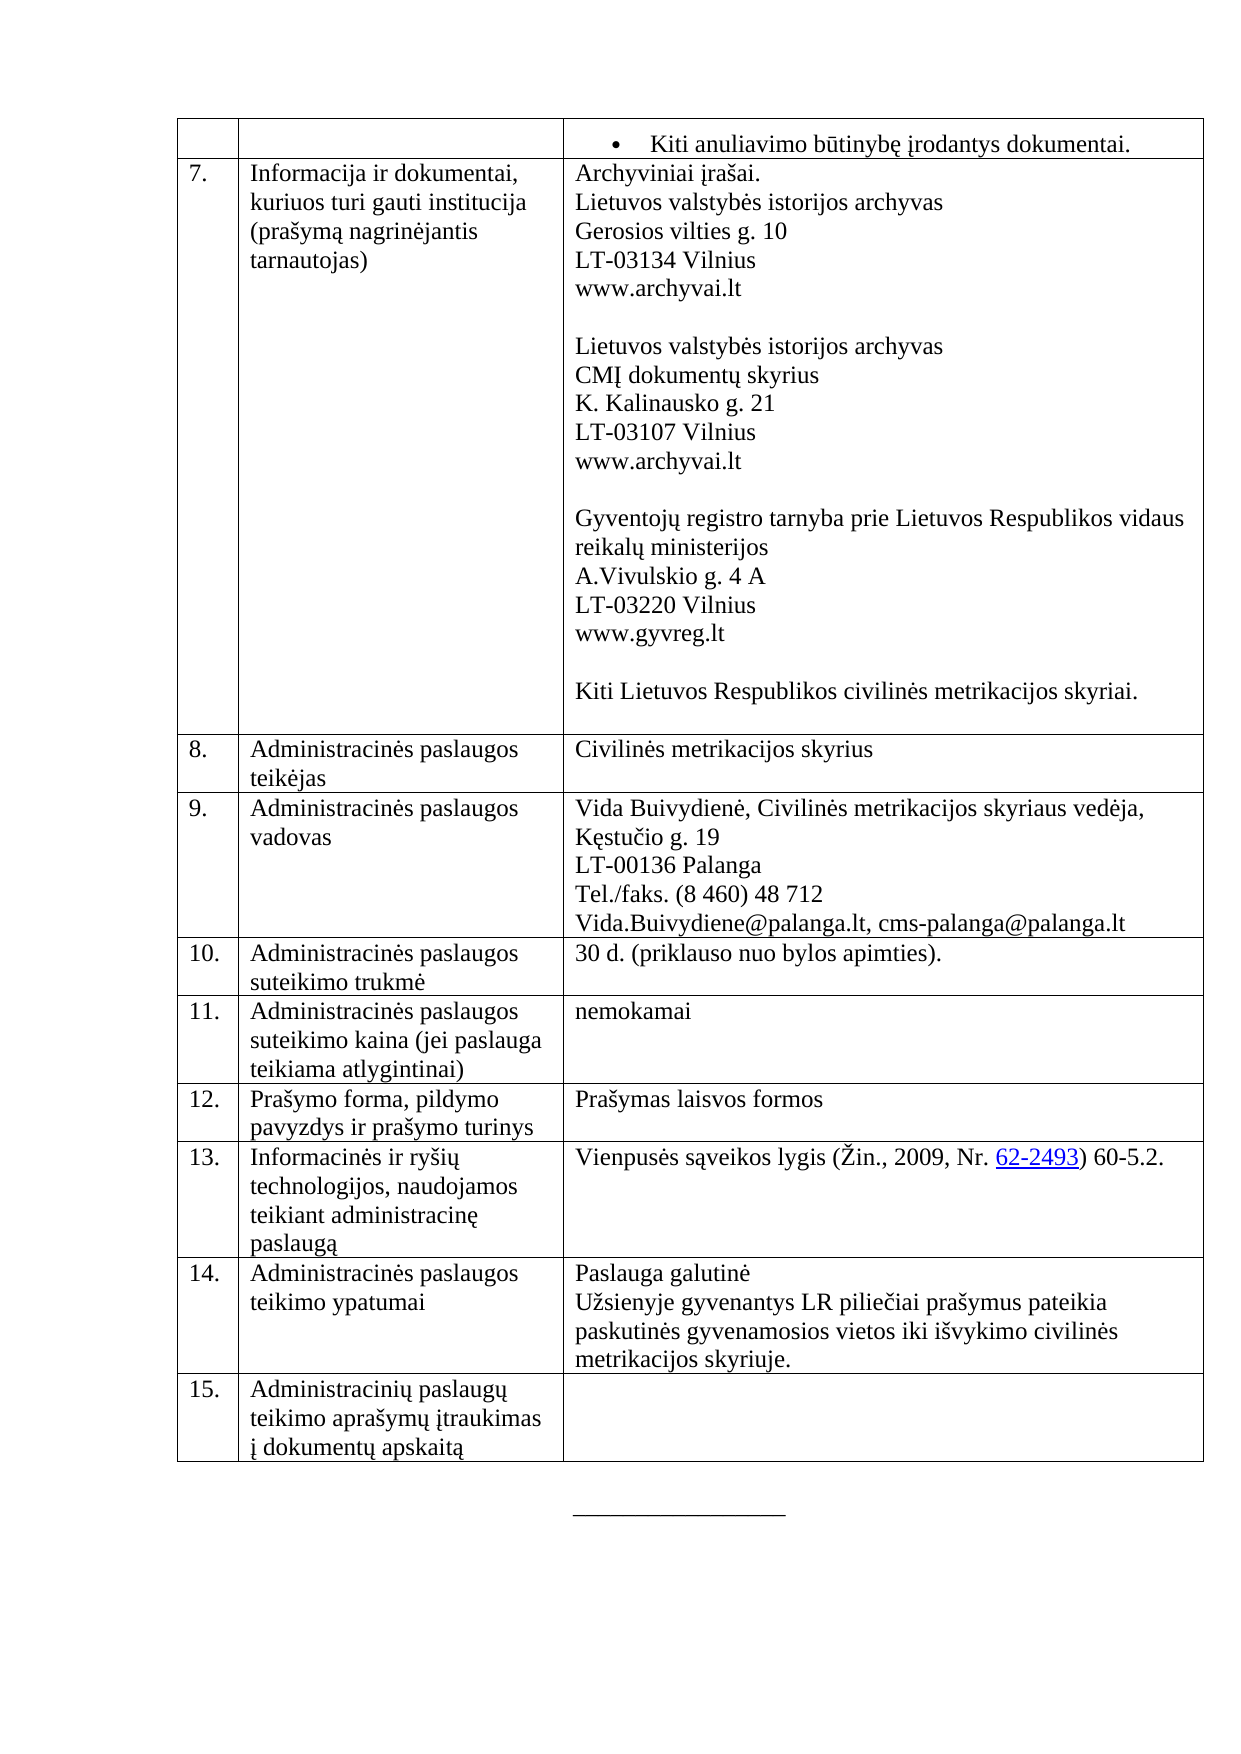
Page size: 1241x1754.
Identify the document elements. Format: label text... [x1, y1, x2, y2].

table_cell Administracinės paslaugos suteikimo kaina (jei paslauga teikiama atlygintinai) [239, 996, 563, 1083]
table_cell Paslauga galutinė Užsienyje gyvenantys LR piliečiai prašymus pateikia paskutinės gyvenamosios vietos iki išvykimo civilinės metrikacijos skyriuje. [564, 1258, 1203, 1373]
table_cell Informacinės ir ryšių technologijos, naudojamos teikiant administracinę paslaugą [239, 1142, 563, 1257]
table_cell nemokamai [564, 996, 1203, 1083]
table_cell Vienpusės sąveikos lygis (Žin., 2009, Nr. 62-2493) 60-5.2. [564, 1142, 1203, 1257]
table_cell 14. [178, 1258, 238, 1373]
table_cell 9. [178, 793, 238, 937]
table_cell Vida Buivydienė, Civilinės metrikacijos skyriaus vedėja, Kęstučio g. 19 LT-00136 Palanga Tel./faks. (8 460) 48 712 Vida.Buivydiene@palanga.lt, cms-palanga@palanga.lt [564, 793, 1203, 937]
table_cell Archyviniai įrašai. Lietuvos valstybės istorijos archyvas Gerosios vilties g. 10 LT-03134 Vilnius www.archyvai.lt Lietuvos valstybės istorijos archyvas CMĮ dokumentų skyrius K. Kalinausko g. 21 LT-03107 Vilnius www.archyvai.lt Gyventojų registro tarnyba prie Lietuvos Respublikos vidaus reikalų ministerijos A.Vivulskio g. 4 A LT-03220 Vilnius www.gyvreg.lt Kiti Lietuvos Respublikos civilinės metrikacijos skyriai. [564, 159, 1203, 733]
table_cell Informacija ir dokumentai, kuriuos turi gauti institucija (prašymą nagrinėjantis tarnautojas) [239, 159, 563, 733]
table_cell [239, 119, 563, 157]
table_cell [178, 119, 238, 157]
table_cell 30 d. (priklauso nuo bylos apimties). [564, 938, 1203, 995]
table_cell 8. [178, 735, 238, 792]
table_cell 10. [178, 938, 238, 995]
table_cell 11. [178, 996, 238, 1083]
table_cell Prašymas laisvos formos [564, 1084, 1203, 1141]
table_cell  Kiti anuliavimo būtinybę įrodantys dokumentai. [564, 119, 1203, 157]
table_cell Administracinės paslaugos suteikimo trukmė [239, 938, 563, 995]
table_cell Administracinės paslaugos teikėjas [239, 735, 563, 792]
table_cell 13. [178, 1142, 238, 1257]
table_cell Administracinės paslaugos vadovas [239, 793, 563, 937]
table_cell [564, 1374, 1203, 1461]
table_cell 7. [178, 159, 238, 733]
text _________________ [177, 1490, 1181, 1519]
table_cell Administracinių paslaugų teikimo aprašymų įtraukimas į dokumentų apskaitą [239, 1374, 563, 1461]
table_cell Prašymo forma, pildymo pavyzdys ir prašymo turinys [239, 1084, 563, 1141]
table_cell Civilinės metrikacijos skyrius [564, 735, 1203, 792]
table_cell 12. [178, 1084, 238, 1141]
table_cell Administracinės paslaugos teikimo ypatumai [239, 1258, 563, 1373]
table_cell 15. [178, 1374, 238, 1461]
